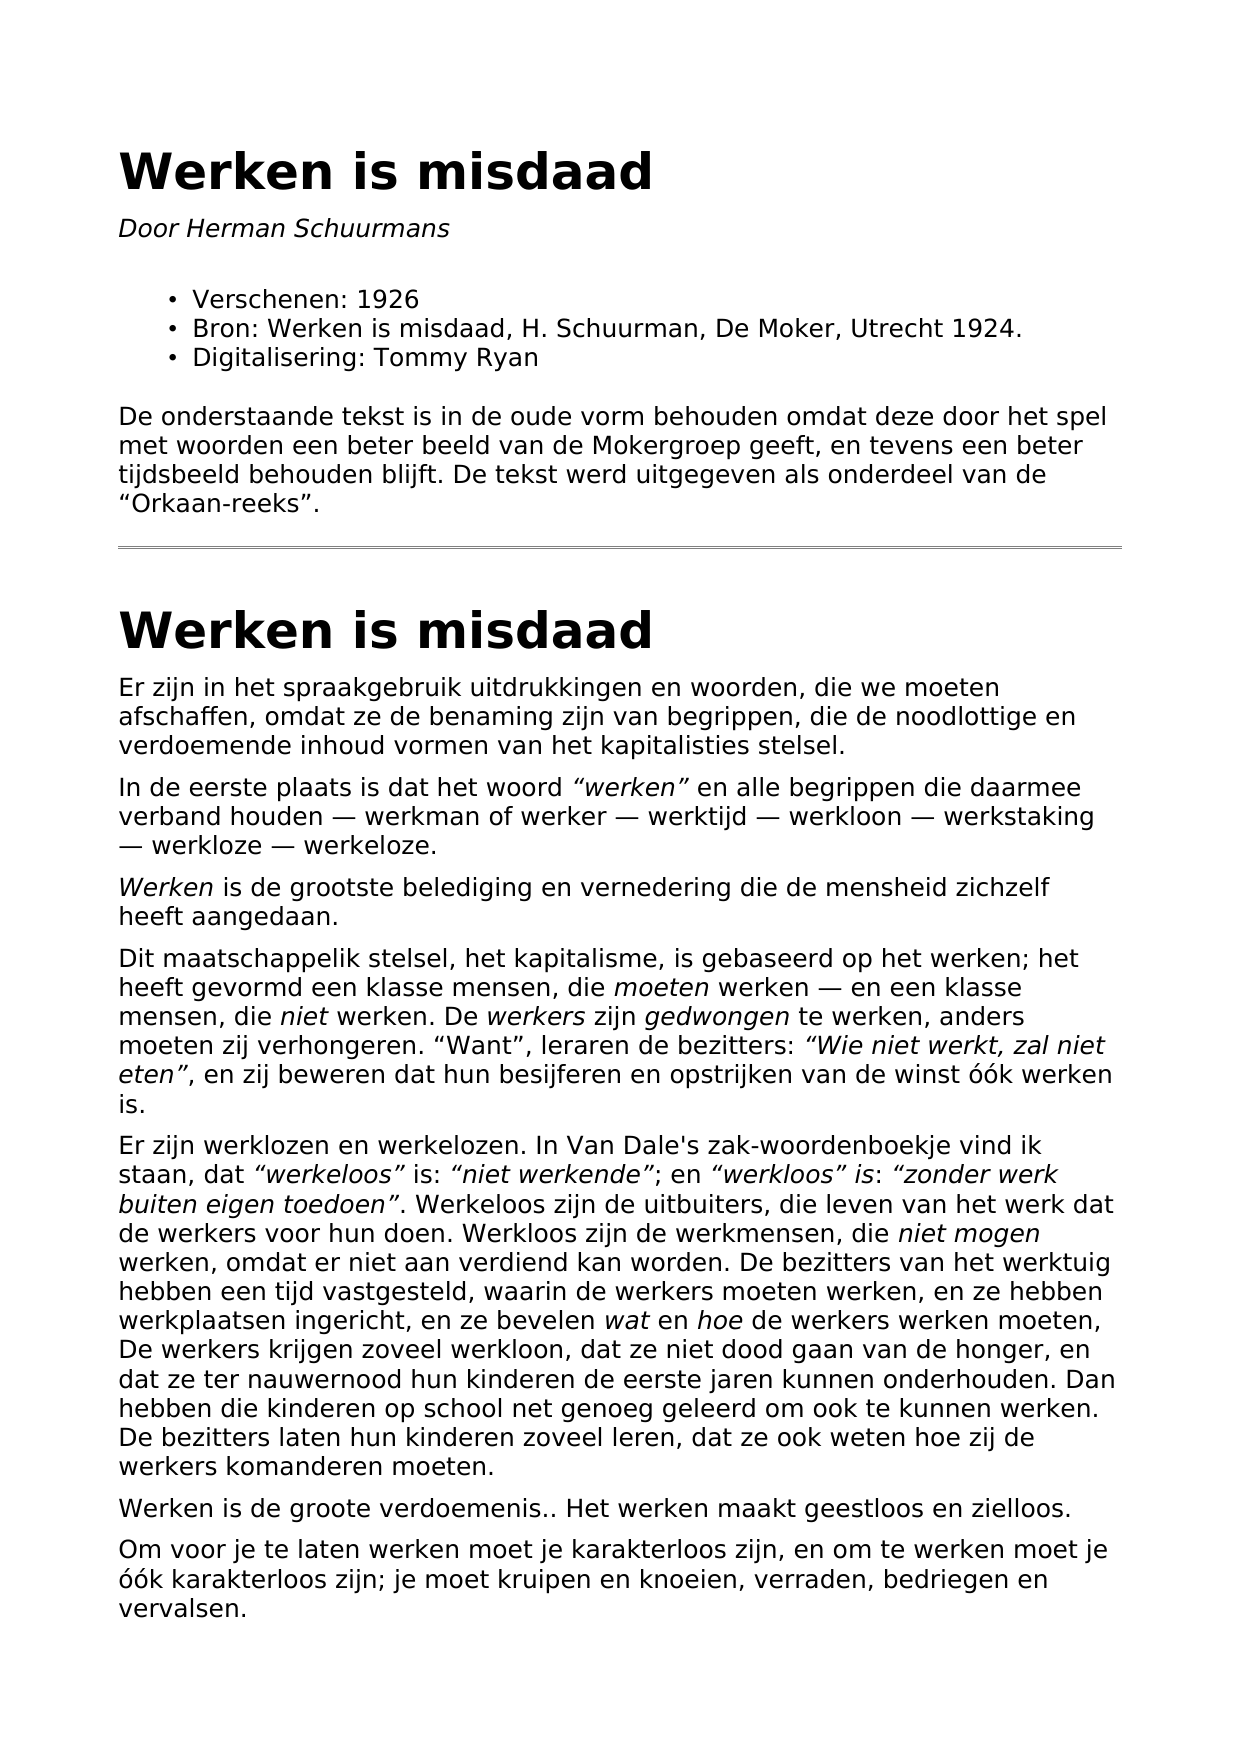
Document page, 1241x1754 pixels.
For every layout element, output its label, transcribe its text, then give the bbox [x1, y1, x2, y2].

subtitle Werken is misdaad [118, 143, 1122, 201]
text In de eerste plaats is dat het woord “werken” en alle begrippen die daarmee verband houden — werkman of werker — werktijd — werkloon — werkstaking — werkloze — werkeloze. [118, 773, 1122, 861]
text Werken is de grootste belediging en vernedering die de mensheid zichzelf heeft aangedaan. [118, 873, 1122, 932]
text Er zijn werklozen en werkelozen. In Van Dale's zak-woordenboekje vind ik staan, dat “werkeloos” is: “niet werkende”; en “werkloos” is: “zonder werk buiten eigen toedoen”. Werkeloos zijn de uitbuiters, die leven van het werk dat de werkers voor hun doen. Werkloos zijn de werkmensen, die niet mogen werken, omdat er niet aan verdiend kan worden. De bezitters van het werktuig hebben een tijd vastgesteld, waarin de werkers moeten werken, en ze hebben werkplaatsen ingericht, en ze bevelen wat en hoe de werkers werken moeten, De werkers krijgen zoveel werkloon, dat ze niet dood gaan van de honger, en dat ze ter nauwernood hun kinderen de eerste jaren kunnen onderhouden. Dan hebben die kinderen op school net genoeg geleerd om ook te kunnen werken. De bezitters laten hun kinderen zoveel leren, dat ze ook weten hoe zij de werkers komanderen moeten. [118, 1132, 1122, 1482]
text Dit maatschappelik stelsel, het kapitalisme, is gebaseerd op het werken; het heeft gevormd een klasse mensen, die moeten werken — en een klasse mensen, die niet werken. De werkers zijn gedwongen te werken, anders moeten zij verhongeren. “Want”, leraren de bezitters: “Wie niet werkt, zal niet eten”, en zij beweren dat hun besijferen en opstrijken van de winst óók werken is. [118, 944, 1122, 1119]
list Verschenen: 1926 [177, 285, 1122, 314]
text De onderstaande tekst is in de oude vorm behouden omdat deze door het spel met woorden een beter beeld van de Mokergroep geeft, en tevens een beter tijdsbeeld behouden blijft. De tekst werd uitgegeven als onderdeel van de “Orkaan-reeks”. [118, 402, 1122, 519]
subtitle Werken is misdaad [118, 602, 1122, 661]
list Digitalisering: Tommy Ryan [177, 343, 1122, 372]
text Door Herman Schuurmans [118, 214, 1122, 243]
text Er zijn in het spraakgebruik uitdrukkingen en woorden, die we moeten afschaffen, omdat ze de benaming zijn van begrippen, die de noodlottige en verdoemende inhoud vormen van het kapitalisties stelsel. [118, 673, 1122, 761]
text Om voor je te laten werken moet je karakterloos zijn, en om te werken moet je óók karakterloos zijn; je moet kruipen en knoeien, verraden, bedriegen en vervalsen. [118, 1536, 1122, 1623]
list Bron: Werken is misdaad, H. Schuurman, De Moker, Utrecht 1924. [177, 314, 1122, 343]
text Werken is de groote verdoemenis.. Het werken maakt geestloos en zielloos. [118, 1494, 1122, 1523]
